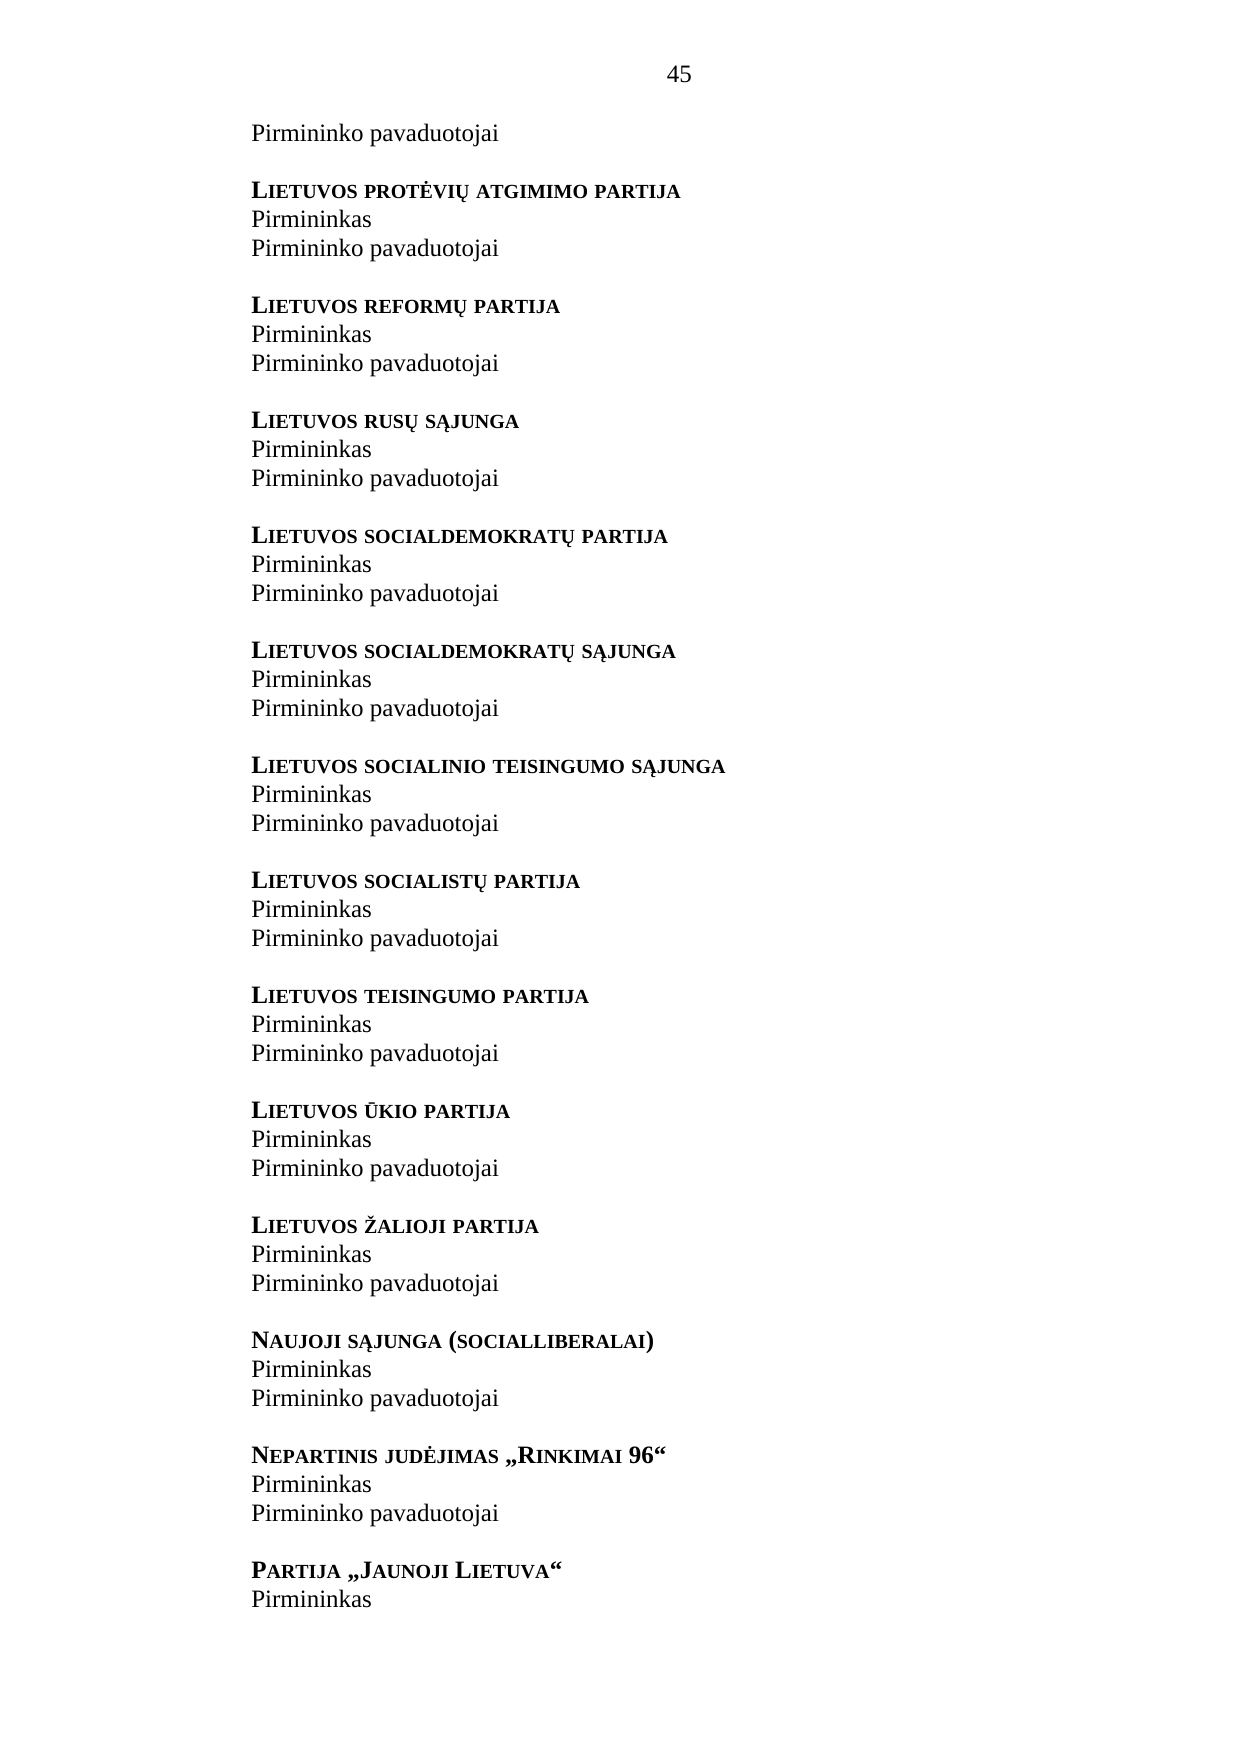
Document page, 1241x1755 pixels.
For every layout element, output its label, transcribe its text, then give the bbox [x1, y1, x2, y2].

text Lietuvos socialistų partija [177, 866, 1181, 894]
text Lietuvos protėvių atgimimo partija [177, 176, 1181, 204]
text Pirmininko pavaduotojai [177, 578, 1181, 607]
text Lietuvos socialdemokratų partija [177, 521, 1181, 549]
text Pirmininkas [177, 1469, 1181, 1498]
text Pirmininkas [177, 549, 1181, 578]
text Pirmininko pavaduotojai [177, 1498, 1181, 1527]
text Pirmininkas [177, 1239, 1181, 1268]
text Partija „Jaunoji Lietuva“ [177, 1556, 1181, 1584]
text Pirmininkas [177, 1584, 1181, 1613]
text Pirmininkas [177, 1354, 1181, 1383]
text Lietuvos socialinio teisingumo sąjunga [177, 751, 1181, 779]
text Pirmininkas [177, 319, 1181, 348]
text Pirmininko pavaduotojai [177, 1038, 1181, 1067]
text Lietuvos žalioji partija [177, 1211, 1181, 1239]
text Pirmininko pavaduotojai [177, 808, 1181, 837]
text Pirmininko pavaduotojai [177, 348, 1181, 377]
text Pirmininko pavaduotojai [177, 1153, 1181, 1182]
text Lietuvos teisingumo partija [177, 981, 1181, 1009]
text Naujoji sąjunga (socialliberalai) [177, 1326, 1181, 1354]
text Lietuvos reformų partija [177, 291, 1181, 319]
text Lietuvos socialdemokratų sąjunga [177, 636, 1181, 664]
text Lietuvos ūkio partija [177, 1096, 1181, 1124]
text Pirmininkas [177, 204, 1181, 233]
text Pirmininkas [177, 1124, 1181, 1153]
text Pirmininkas [177, 664, 1181, 693]
text Lietuvos rusų sąjunga [177, 406, 1181, 434]
text Pirmininko pavaduotojai [177, 693, 1181, 722]
text Pirmininko pavaduotojai [177, 463, 1181, 492]
text Pirmininko pavaduotojai [177, 233, 1181, 262]
text Pirmininko pavaduotojai [177, 118, 1181, 147]
text Pirmininko pavaduotojai [177, 923, 1181, 952]
text Pirmininko pavaduotojai [177, 1383, 1181, 1412]
text Pirmininkas [177, 1009, 1181, 1038]
text Pirmininkas [177, 434, 1181, 463]
text Pirmininkas [177, 894, 1181, 923]
text Pirmininkas [177, 779, 1181, 808]
text Nepartinis judėjimas „Rinkimai 96“ [177, 1441, 1181, 1469]
text Pirmininko pavaduotojai [177, 1268, 1181, 1297]
